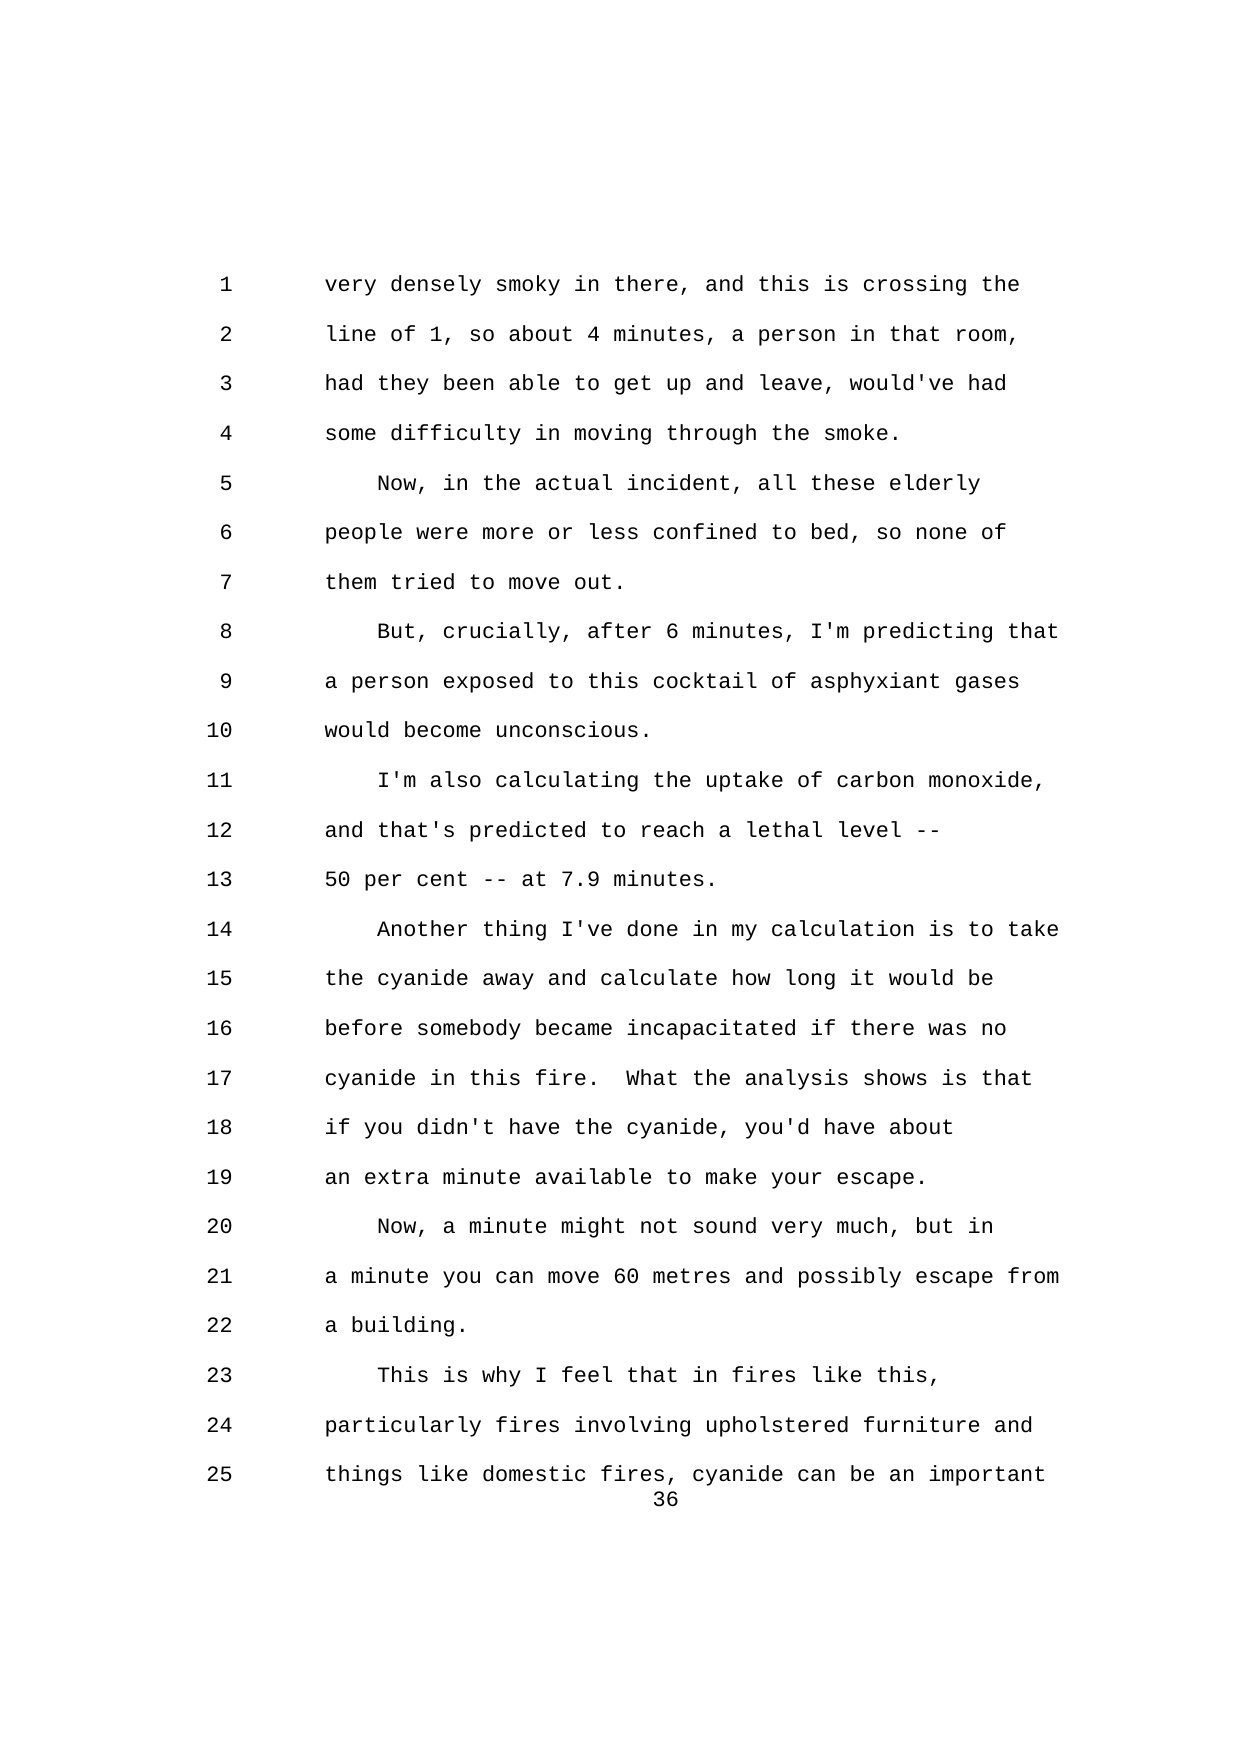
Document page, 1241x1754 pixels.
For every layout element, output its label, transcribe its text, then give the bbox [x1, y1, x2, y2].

text 7 them tried to move out. [75, 571, 1165, 596]
text 4 some difficulty in moving through the smoke. [75, 422, 1165, 447]
text 3 had they been able to get up and leave, would've had [75, 372, 1165, 397]
text 10 would become unconscious. [75, 719, 1165, 744]
text 5 Now, in the actual incident, all these elderly [75, 472, 1165, 496]
text 11 I'm also calculating the uptake of carbon monoxide, [75, 769, 1165, 794]
text 6 people were more or less confined to bed, so none of [75, 521, 1165, 546]
text 24 particularly fires involving upholstered furniture and [75, 1414, 1165, 1438]
text 17 cyanide in this fire. What the analysis shows is that [75, 1067, 1165, 1091]
text 18 if you didn't have the cyanide, you'd have about [75, 1116, 1165, 1141]
text 23 This is why I feel that in fires like this, [75, 1364, 1165, 1389]
text 9 a person exposed to this cocktail of asphyxiant gases [75, 670, 1165, 695]
text 14 Another thing I've done in my calculation is to take [75, 918, 1165, 943]
text 8 But, crucially, after 6 minutes, I'm predicting that [75, 620, 1165, 645]
text 2 line of 1, so about 4 minutes, a person in that room, [75, 323, 1165, 348]
text 19 an extra minute available to make your escape. [75, 1166, 1165, 1191]
text 1 very densely smoky in there, and this is crossing the [75, 273, 1165, 298]
text 16 before somebody became incapacitated if there was no [75, 1017, 1165, 1042]
text 13 50 per cent -- at 7.9 minutes. [75, 868, 1165, 893]
text 25 things like domestic fires, cyanide can be an important [75, 1463, 1165, 1488]
text 20 Now, a minute might not sound very much, but in [75, 1215, 1165, 1240]
text 22 a building. [75, 1314, 1165, 1339]
text 15 the cyanide away and calculate how long it would be [75, 967, 1165, 992]
text 21 a minute you can move 60 metres and possibly escape from [75, 1265, 1165, 1290]
text 12 and that's predicted to reach a lethal level -- [75, 819, 1165, 843]
text 36 [75, 1488, 1165, 1513]
